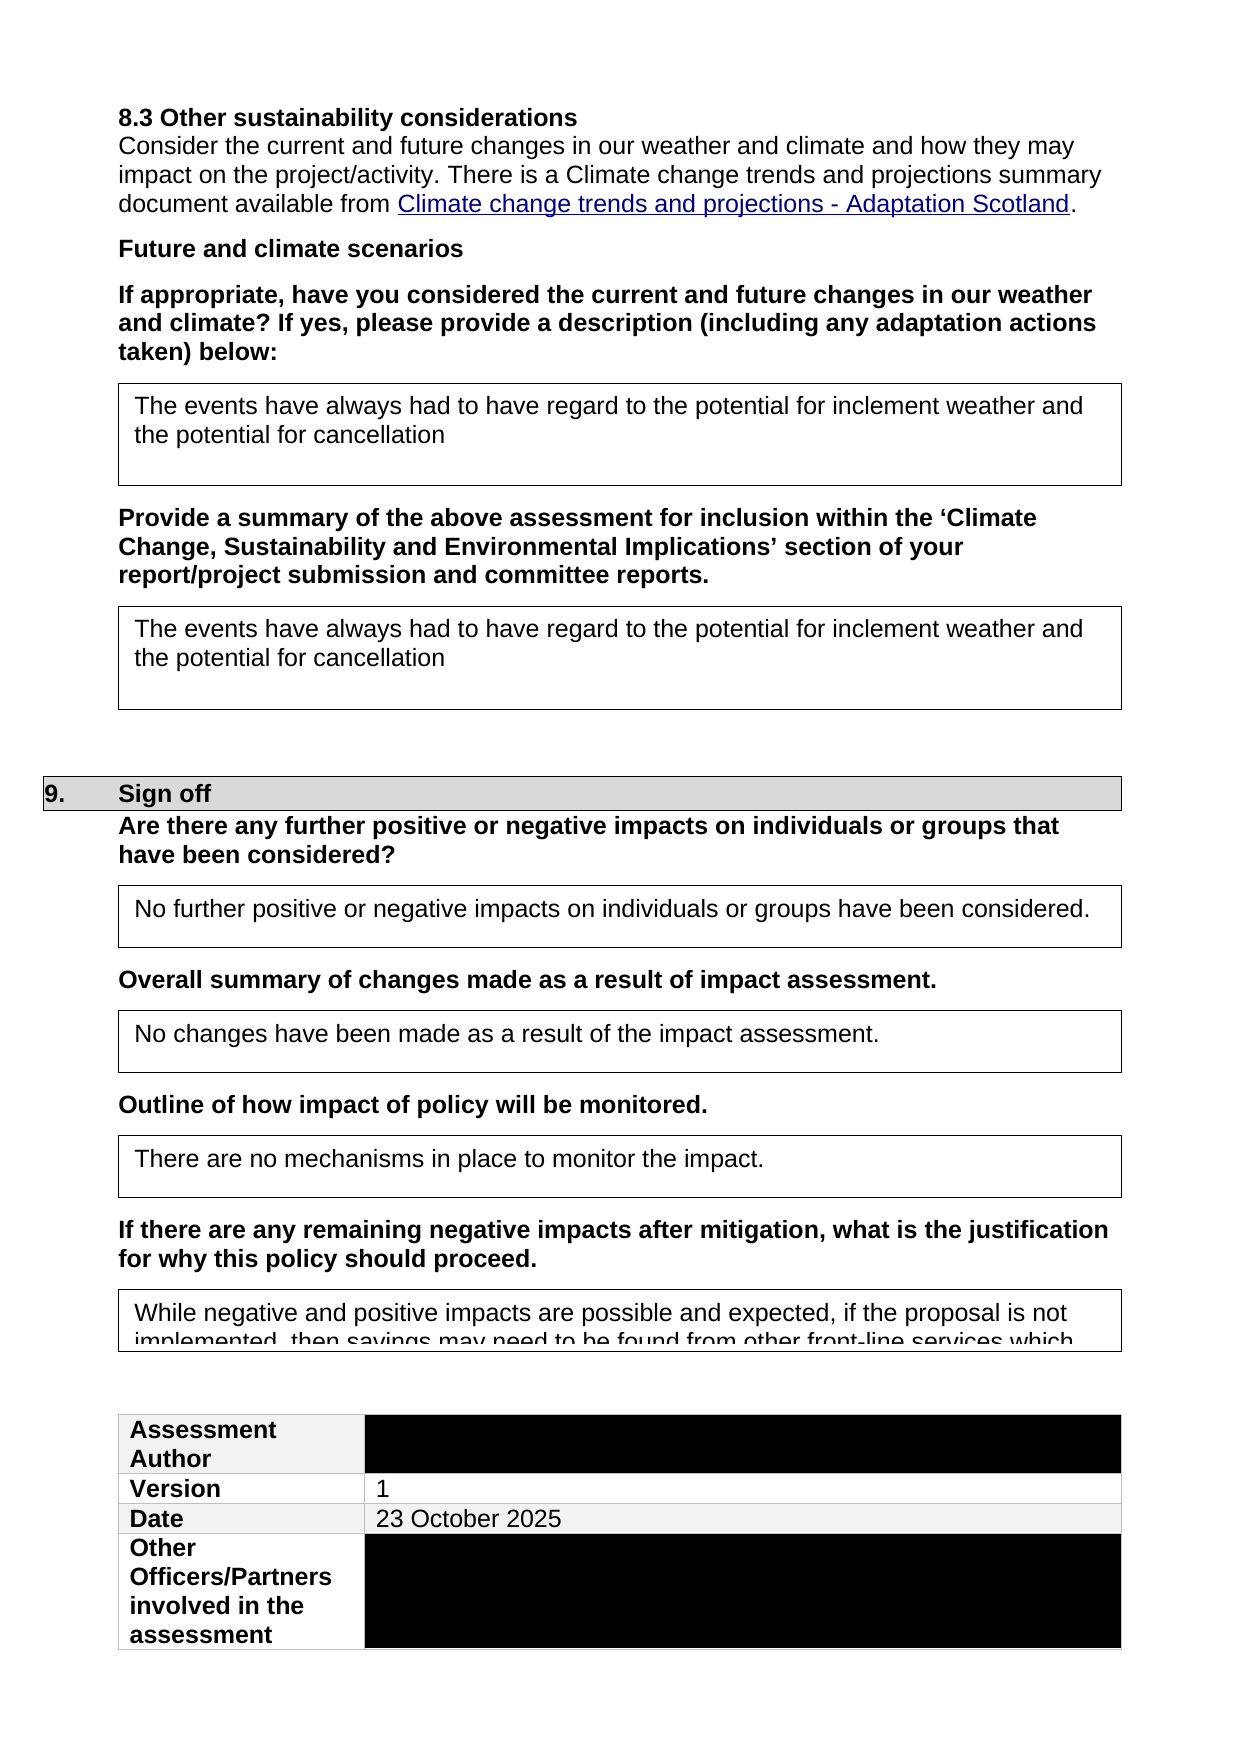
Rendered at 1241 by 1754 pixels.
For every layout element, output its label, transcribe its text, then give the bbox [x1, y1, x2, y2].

table_cell [365, 1534, 1121, 1648]
table_header Assessment Author [119, 1415, 364, 1473]
text The events have always had to have regard to the potential for inclement weather and the potential for cancellation [134, 391, 1106, 449]
text Are there any further positive or negative impacts on individuals or groups that have been considered? [118, 811, 1122, 868]
table_cell Version [119, 1474, 364, 1503]
text Consider the current and future changes in our weather and climate and how they may impact on the project/activity. There is a Climate change trends and projections summary document available from Climate change trends and projections - Adaptation Scotland. [118, 131, 1122, 218]
subtitle 8.3 Other sustainability considerations [118, 103, 1122, 131]
table_cell Other Officers/Partners involved in the assessment [119, 1534, 364, 1648]
text No changes have been made as a result of the impact assessment. [134, 1019, 1106, 1047]
table_cell 1 [365, 1474, 1121, 1503]
text No further positive or negative impacts on individuals or groups have been considered. [134, 894, 1106, 922]
text If appropriate, have you considered the current and future changes in our weather and climate? If yes, please provide a description (including any adaptation actions taken) below: [118, 280, 1122, 366]
text If there are any remaining negative impacts after mitigation, what is the justification for why this policy should proceed. [118, 1215, 1122, 1272]
subtitle Sign off [44, 777, 1121, 810]
table_cell Date [119, 1504, 364, 1532]
text There are no mechanisms in place to monitor the impact. [134, 1144, 1106, 1173]
table_cell 23 October 2025 [365, 1504, 1121, 1532]
table_header [365, 1415, 1121, 1473]
text The events have always had to have regard to the potential for inclement weather and the potential for cancellation [134, 614, 1106, 672]
text Overall summary of changes made as a result of impact assessment. [118, 965, 1122, 993]
text Outline of how impact of policy will be monitored. [118, 1090, 1122, 1119]
text While negative and positive impacts are possible and expected, if the proposal is not implemented, then savings may need to be found from other front-line services which may have a bigger impact on groups of people. [134, 1298, 1106, 1344]
text Provide a summary of the above assessment for inclusion within the ‘Climate Change, Sustainability and Environmental Implications’ section of your report/project submission and committee reports. [118, 503, 1095, 589]
text Future and climate scenarios [118, 234, 1122, 263]
